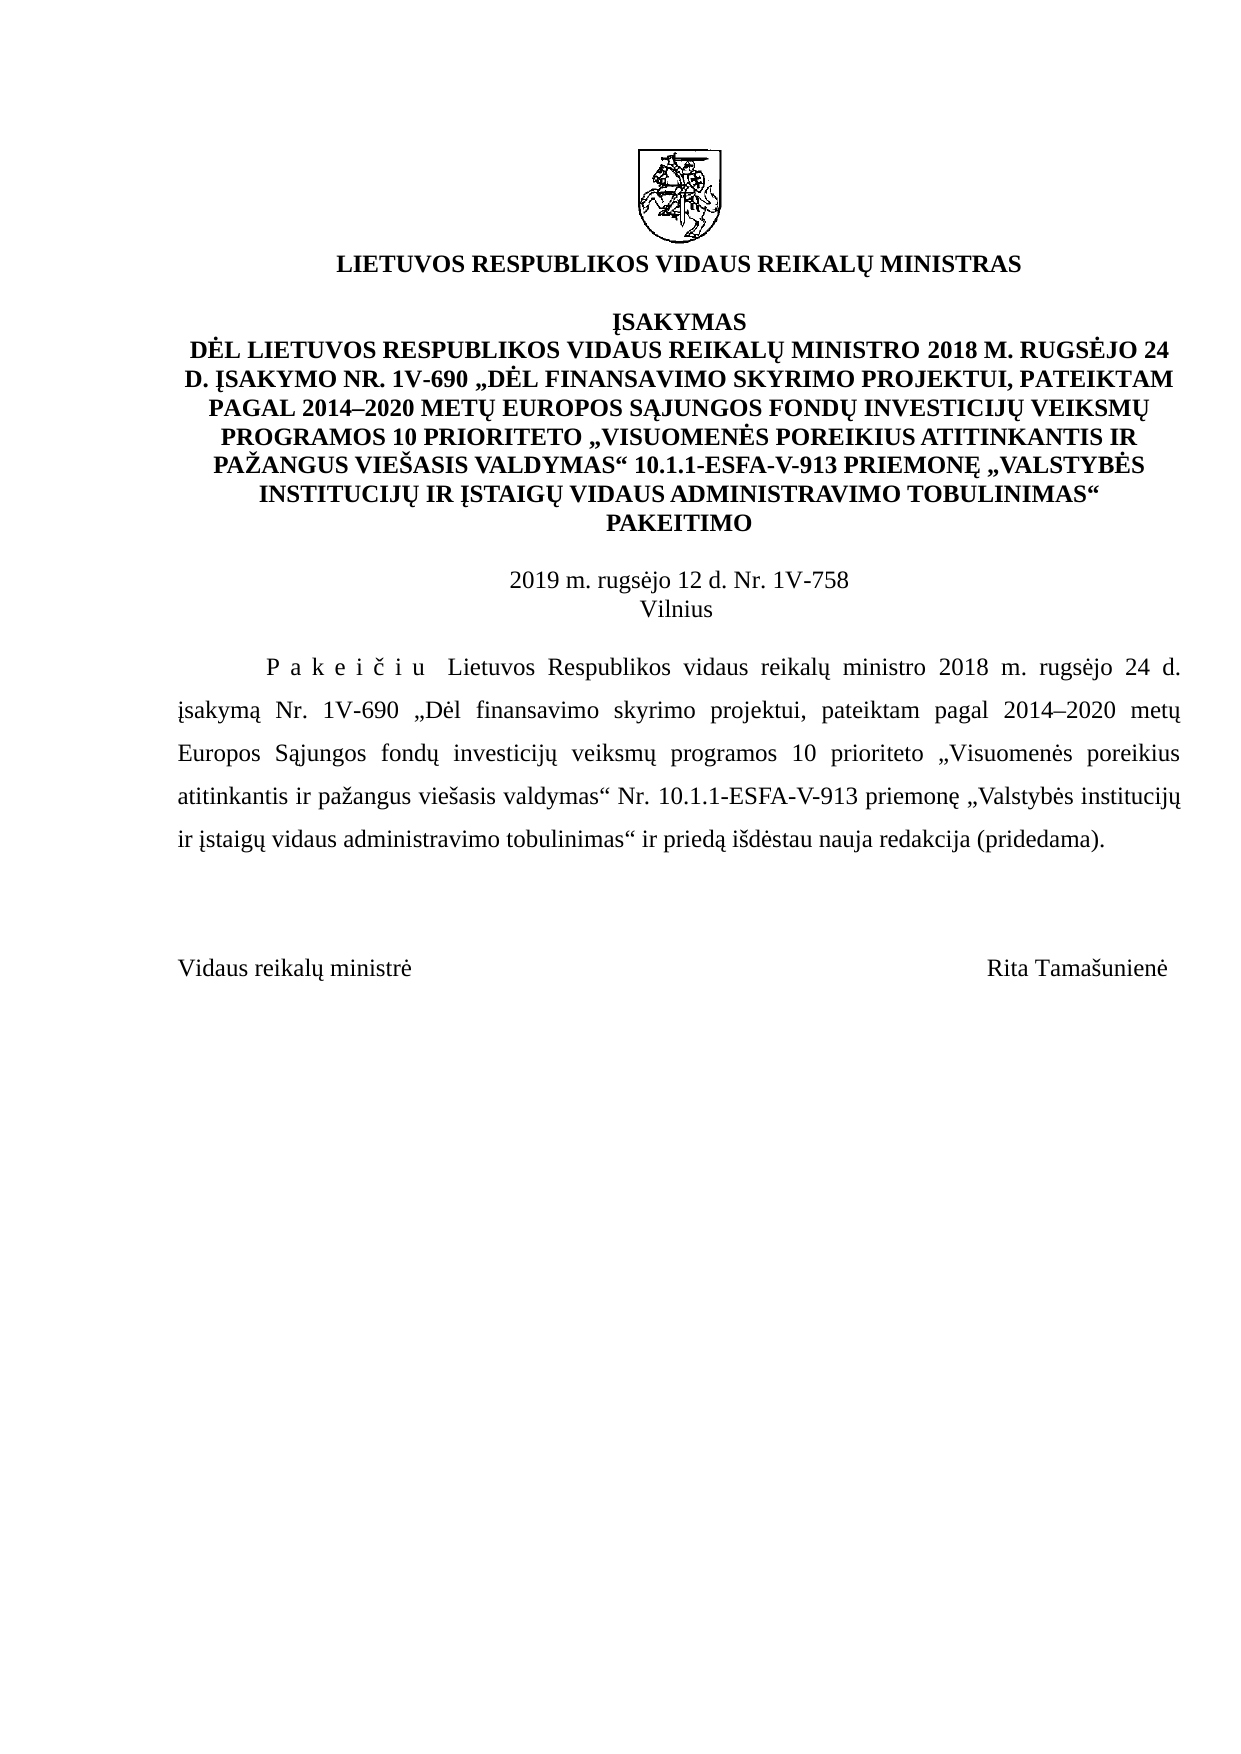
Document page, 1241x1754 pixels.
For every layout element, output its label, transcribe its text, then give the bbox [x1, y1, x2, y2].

text Vilnius [177, 594, 1181, 623]
text ĮSAKYMAS [177, 307, 1181, 335]
text LIETUVOS RESPUBLIKOS VIDAUS REIKALŲ MINISTRAS [177, 249, 1181, 278]
text PAKEITIMO [177, 508, 1181, 537]
text 2019 m. rugsėjo 12 d. Nr. 1V-758 [177, 565, 1181, 594]
text Pakeičiu Lietuvos Respublikos vidaus reikalų ministro 2018 m. rugsėjo 24 d. įsakymą Nr. 1V-690 „Dėl finansavimo skyrimo projektui, pateiktam pagal 2014–2020 metų Europos Sąjungos fondų investicijų veiksmų programos 10 prioriteto „Visuomenės poreikius atitinkantis ir pažangus viešasis valdymas“ Nr. 10.1.1-ESFA-V-913 priemonę „Valstybės institucijų ir įstaigų vidaus administravimo tobulinimas“ ir priedą išdėstau nauja redakcija (pridedama). [177, 652, 1181, 853]
text DĖL LIETUVOS RESPUBLIKOS VIDAUS REIKALŲ MINISTRO 2018 M. RUGSĖJO 24 D. ĮSAKYMO NR. 1V-690 „DĖL FINANSAVIMO SKYRIMO PROJEKTUI, PATEIKTAM PAGAL 2014–2020 METŲ EUROPOS SĄJUNGOS FONDŲ INVESTICIJŲ VEIKSMŲ PROGRAMOS 10 PRIORITETO „VISUOMENĖS POREIKIUS ATITINKANTIS IR PAŽANGUS VIEŠASIS VALDYMAS“ 10.1.1-ESFA-V-913 PRIEMONĘ „VALSTYBĖS INSTITUCIJŲ IR ĮSTAIGŲ VIDAUS ADMINISTRAVIMO TOBULINIMAS“ [177, 335, 1181, 508]
text Vidaus reikalų ministrė Rita Tamašunienė [177, 953, 1181, 982]
